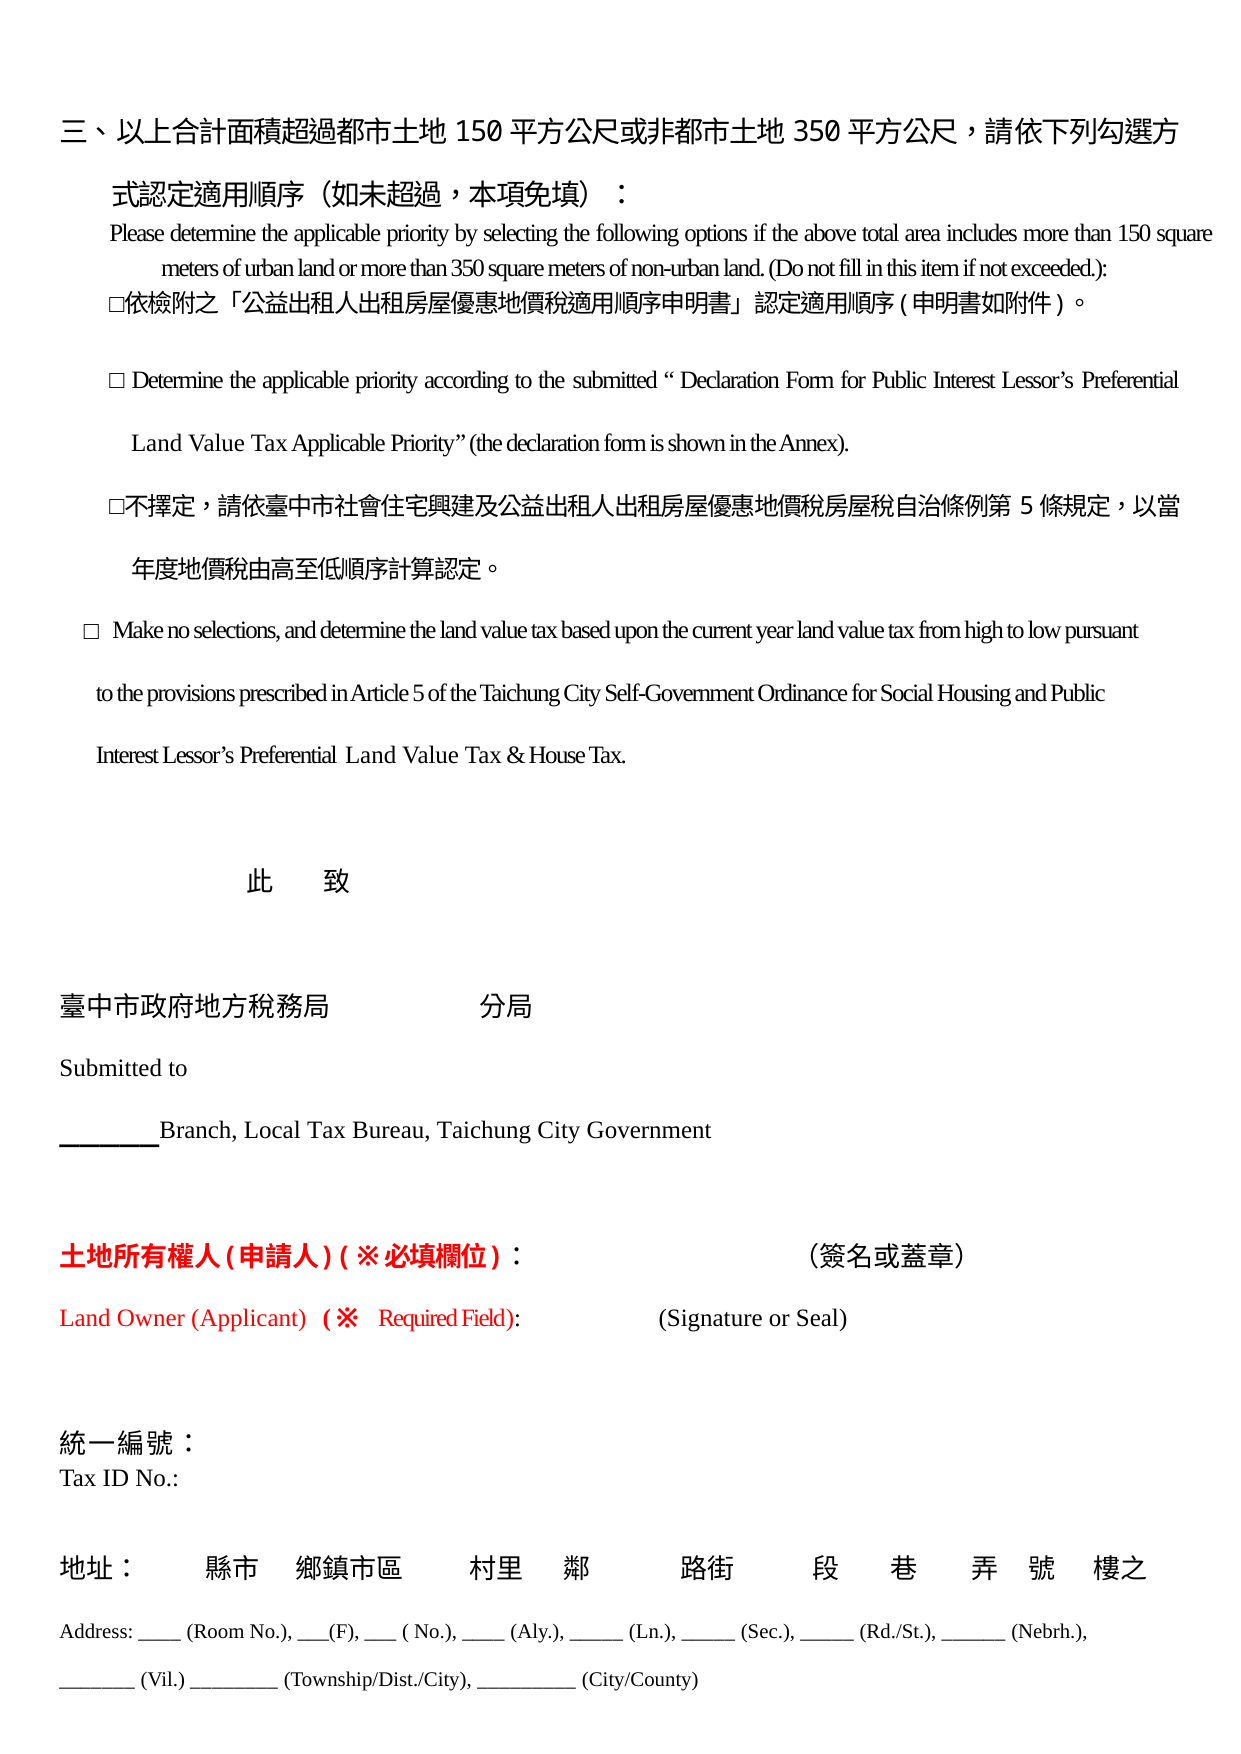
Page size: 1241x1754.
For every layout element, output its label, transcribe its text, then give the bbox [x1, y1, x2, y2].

text Interest Lessor’s Preferential Land Value Tax & House Tax. [59, 713, 1181, 776]
text Please determine the applicable priority by selecting the following options if the above total area includes more than 150 square meters of urban land or more than 350 square meters of non-urban land. (Do not fill in this item if not exceeded.): [109, 213, 1215, 284]
text 土地所有權人(申請人)(※必填欄位)： （簽名或蓋章） [59, 1213, 1181, 1276]
text □ Make no selections, and determine the land value tax based upon the current year land value tax from high to low pursuant [59, 588, 1181, 651]
text 地址： 縣市 鄉鎮市區 村里 鄰 路街 段 巷 弄 號 樓之 [59, 1526, 1181, 1588]
text 臺中市政府地方稅務局 分局 [59, 963, 1181, 1026]
text □不擇定，請依臺中市社會住宅興建及公益出租人出租房屋優惠地價稅房屋稅自治條例第5條規定，以當年度地價稅由高至低順序計算認定。 [109, 463, 1181, 588]
text □依檢附之「公益出租人出租房屋優惠地價稅適用順序申明書」認定適用順序(申明書如附件)。 [109, 284, 1215, 319]
text □ Determine the applicable priority according to the submitted “ Declaration Form for Public Interest Lessor’s Preferential Land Value Tax Applicable Priority” (the declaration form is shown in the Annex). [109, 338, 1181, 463]
text 統一編號： [59, 1401, 1181, 1463]
text Submitted to [59, 1026, 1181, 1088]
text 三、以上合計面積超過都市土地150平方公尺或非都市土地350平方公尺，請依下列勾選方式認定適用順序（如未超過，本項免填）： [59, 88, 1181, 213]
text Tax ID No.: [59, 1463, 1181, 1492]
text _____Branch, Local Tax Bureau, Taichung City Government [59, 1088, 1181, 1151]
text Land Owner (Applicant) (※ Required Field): (Signature or Seal) [59, 1276, 1181, 1338]
text 此 致 [247, 838, 1181, 901]
text to the provisions prescribed in Article 5 of the Taichung City Self-Government Ordinance for Social Housing and Public [59, 651, 1181, 713]
text Address: ____ (Room No.), ___(F), ___ ( No.), ____ (Aly.), _____ (Ln.), _____ (Sec.), _____ (Rd./St.), ______ (Nebrh.), _______ (Vil.) ________ (Township/Dist./City), _________ (City/County) [59, 1619, 1181, 1691]
